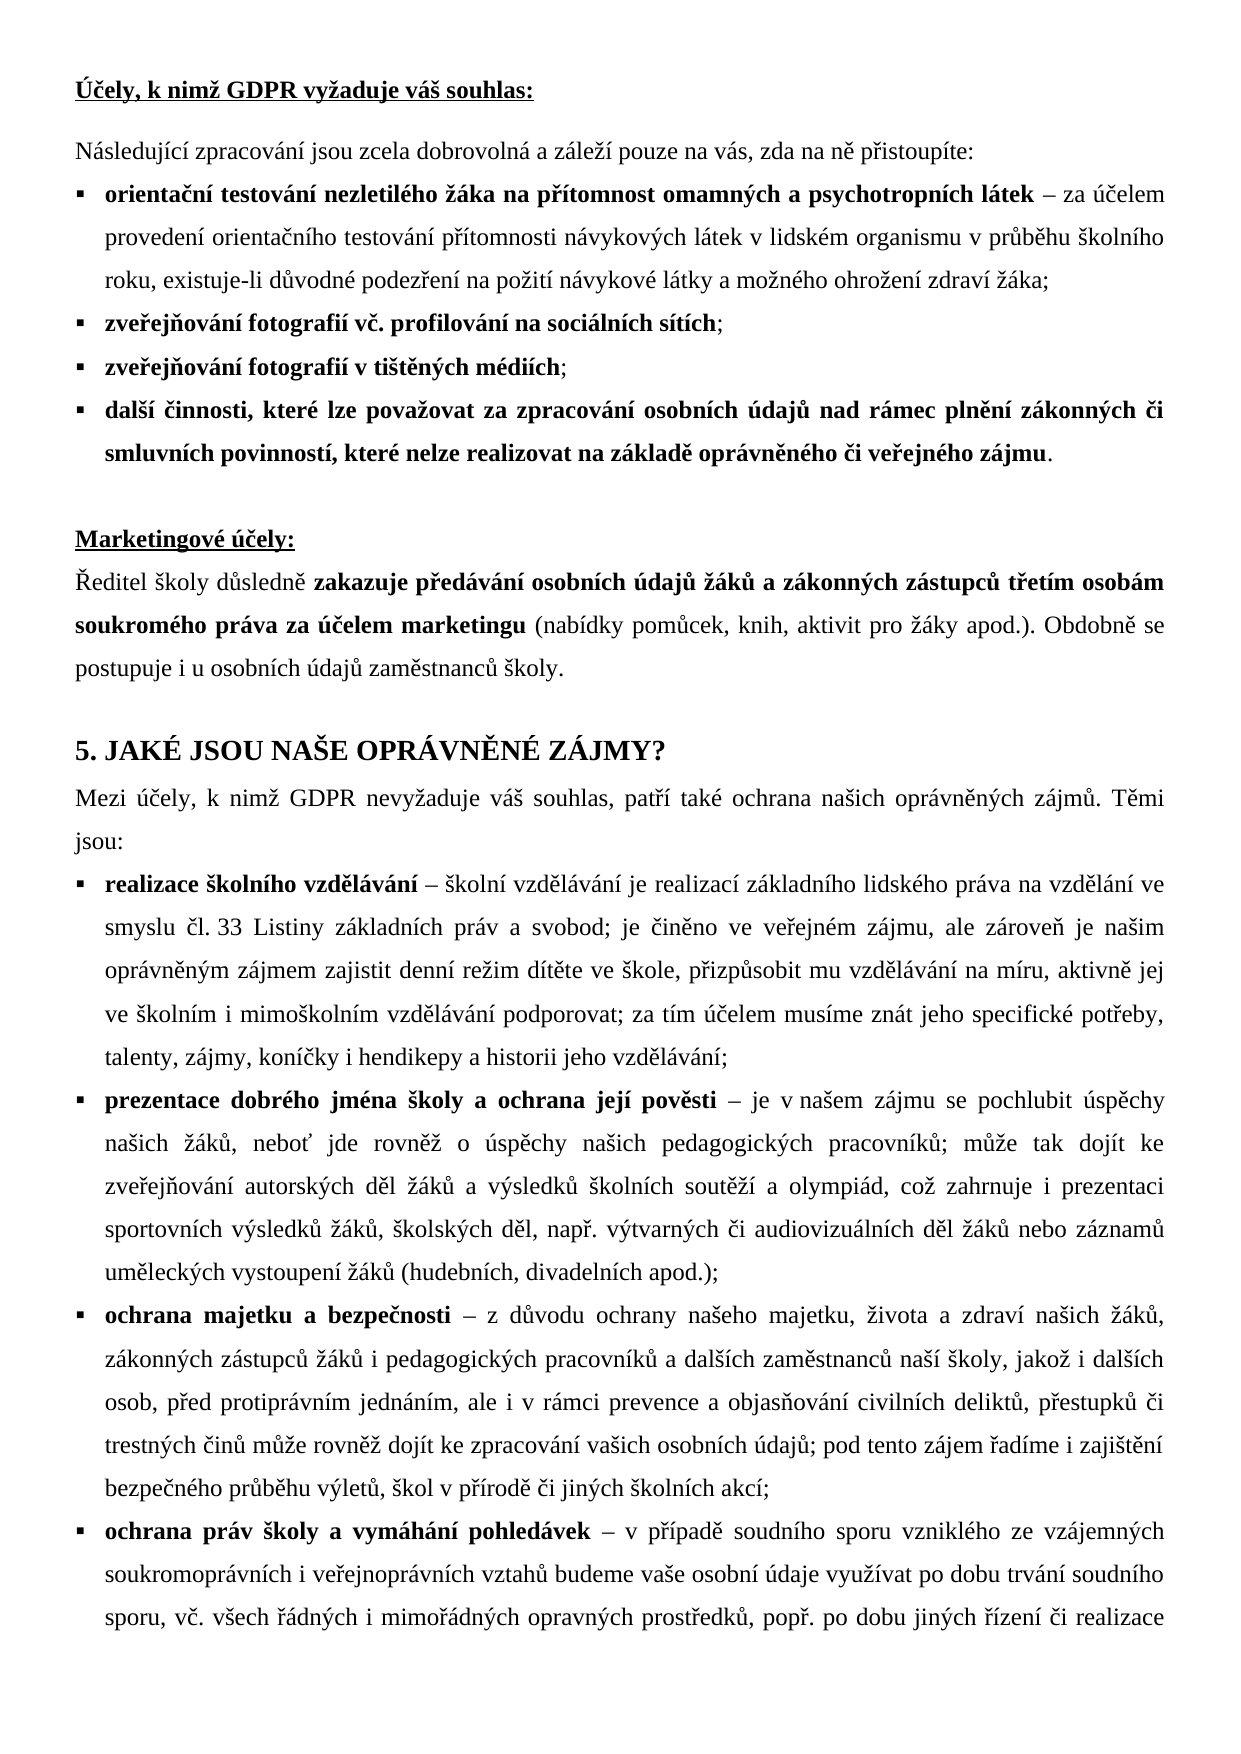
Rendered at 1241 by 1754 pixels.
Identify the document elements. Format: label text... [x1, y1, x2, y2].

list prezentace dobrého jména školy a ochrana její pověsti – je v našem zájmu se pochlubit úspěchy našich žáků, neboť jde rovněž o úspěchy našich pedagogických pracovníků; může tak dojít ke zveřejňování autorských děl žáků a výsledků školních soutěží a olympiád, což zahrnuje i prezentaci sportovních výsledků žáků, školských děl, např. výtvarných či audiovizuálních děl žáků nebo záznamů uměleckých vystoupení žáků (hudebních, divadelních apod.); [75, 1085, 1165, 1286]
text 5. JAKÉ JSOU NAŠE OPRÁVNĚNÉ ZÁJMY? [75, 733, 1165, 766]
text Mezi účely, k nimž GDPR nevyžaduje váš souhlas, patří také ochrana našich oprávněných zájmů. Těmi jsou: [75, 783, 1165, 855]
text Účely, k nimž GDPR vyžaduje váš souhlas: [75, 75, 1165, 104]
list ochrana práv školy a vymáhání pohledávek – v případě soudního sporu vzniklého ze vzájemných soukromoprávních i veřejnoprávních vztahů budeme vaše osobní údaje využívat po dobu trvání soudního sporu, vč. všech řádných i mimořádných opravných prostředků, popř. po dobu jiných řízení či realizace [75, 1516, 1165, 1631]
text Marketingové účely: [75, 524, 1165, 553]
text Následující zpracování jsou zcela dobrovolná a záleží pouze na vás, zda na ně přistoupíte: [75, 136, 1165, 165]
list ochrana majetku a bezpečnosti – z důvodu ochrany našeho majetku, života a zdraví našich žáků, zákonných zástupců žáků i pedagogických pracovníků a dalších zaměstnanců naší školy, jakož i dalších osob, před protiprávním jednáním, ale i v rámci prevence a objasňování civilních deliktů, přestupků či trestných činů může rovněž dojít ke zpracování vašich osobních údajů; pod tento zájem řadíme i zajištění bezpečného průběhu výletů, škol v přírodě či jiných školních akcí; [75, 1301, 1165, 1502]
list realizace školního vzdělávání – školní vzdělávání je realizací základního lidského práva na vzdělání ve smyslu čl. 33 Listiny základních práv a svobod; je činěno ve veřejném zájmu, ale zároveň je našim oprávněným zájmem zajistit denní režim dítěte ve škole, přizpůsobit mu vzdělávání na míru, aktivně jej ve školním i mimoškolním vzdělávání podporovat; za tím účelem musíme znát jeho specifické potřeby, talenty, zájmy, koníčky i hendikepy a historii jeho vzdělávání; [75, 869, 1165, 1071]
list další činnosti, které lze považovat za zpracování osobních údajů nad rámec plnění zákonných či smluvních povinností, které nelze realizovat na základě oprávněného či veřejného zájmu. [75, 395, 1165, 467]
list orientační testování nezletilého žáka na přítomnost omamných a psychotropních látek – za účelem provedení orientačního testování přítomnosti návykových látek v lidském organismu v průběhu školního roku, existuje-li důvodné podezření na požití návykové látky a možného ohrožení zdraví žáka; [75, 179, 1165, 294]
text Ředitel školy důsledně zakazuje předávání osobních údajů žáků a zákonných zástupců třetím osobám soukromého práva za účelem marketingu (nabídky pomůcek, knih, aktivit pro žáky apod.). Obdobně se postupuje i u osobních údajů zaměstnanců školy. [75, 567, 1165, 682]
list zveřejňování fotografií vč. profilování na sociálních sítích; [75, 308, 1165, 337]
list zveřejňování fotografií v tištěných médiích; [75, 352, 1165, 380]
